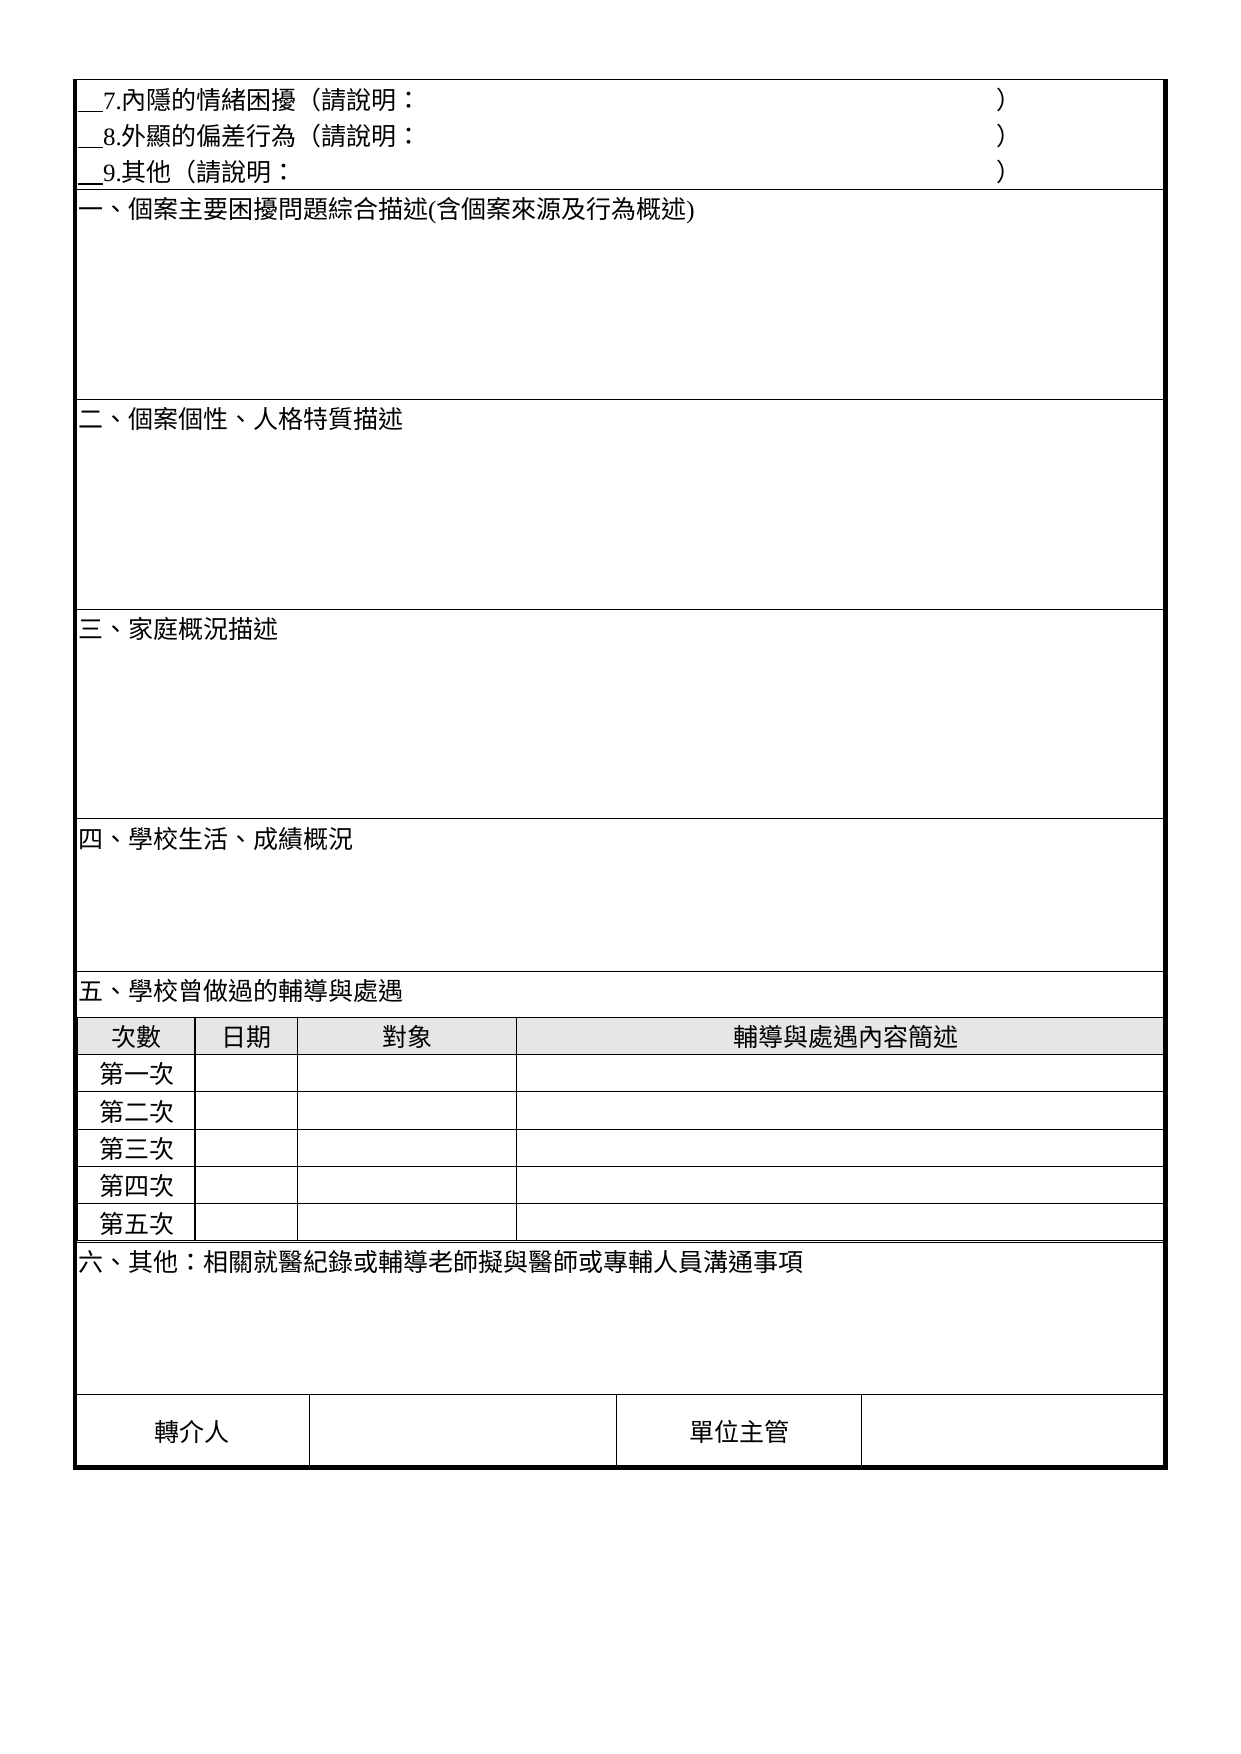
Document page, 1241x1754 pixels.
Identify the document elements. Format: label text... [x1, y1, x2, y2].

table_cell [517, 1092, 1163, 1128]
table_cell [310, 1395, 616, 1465]
table_cell [298, 1167, 516, 1203]
table_cell [298, 1130, 516, 1166]
table_header 次數 [78, 1018, 194, 1054]
table_cell 四、學校生活、成績概況 [77, 819, 1163, 971]
table_cell [517, 1055, 1163, 1091]
table_cell [196, 1130, 297, 1166]
table_cell 五、學校曾做過的輔導與處遇 [77, 972, 1163, 1017]
table_cell 三、家庭概況描述 [77, 610, 1163, 818]
table_cell [196, 1167, 297, 1203]
table_cell 第三次 [78, 1130, 194, 1166]
table_header 對象 [298, 1018, 516, 1054]
table_cell [196, 1204, 297, 1240]
table_cell 第一次 [78, 1055, 194, 1091]
table_header 輔導與處遇內容簡述 [517, 1018, 1163, 1054]
table_cell [517, 1167, 1163, 1203]
table_cell 單位主管 [617, 1395, 861, 1465]
table_cell 第五次 [78, 1204, 194, 1240]
table_cell [517, 1130, 1163, 1166]
table_cell [298, 1092, 516, 1128]
table_cell 轉介人 [77, 1395, 309, 1465]
table_cell 二、個案個性、人格特質描述 [77, 400, 1163, 608]
table_cell 7.內隱的情緒困擾（請說明： ） 8.外顯的偏差行為（請說明： ） 9.其他（請說明： ） [77, 80, 1163, 189]
table_cell [298, 1055, 516, 1091]
table_cell 六、其他：相關就醫紀錄或輔導老師擬與醫師或專輔人員溝通事項 [77, 1243, 1163, 1394]
table_cell 一、個案主要困擾問題綜合描述(含個案來源及行為概述) [77, 190, 1163, 399]
table_header 日期 [196, 1018, 297, 1054]
table_cell [196, 1092, 297, 1128]
table_cell 第二次 [78, 1092, 194, 1128]
table_cell [298, 1204, 516, 1240]
table_cell [862, 1395, 1163, 1465]
table_cell 第四次 [78, 1167, 194, 1203]
table_cell [517, 1204, 1163, 1240]
table_cell [196, 1055, 297, 1091]
